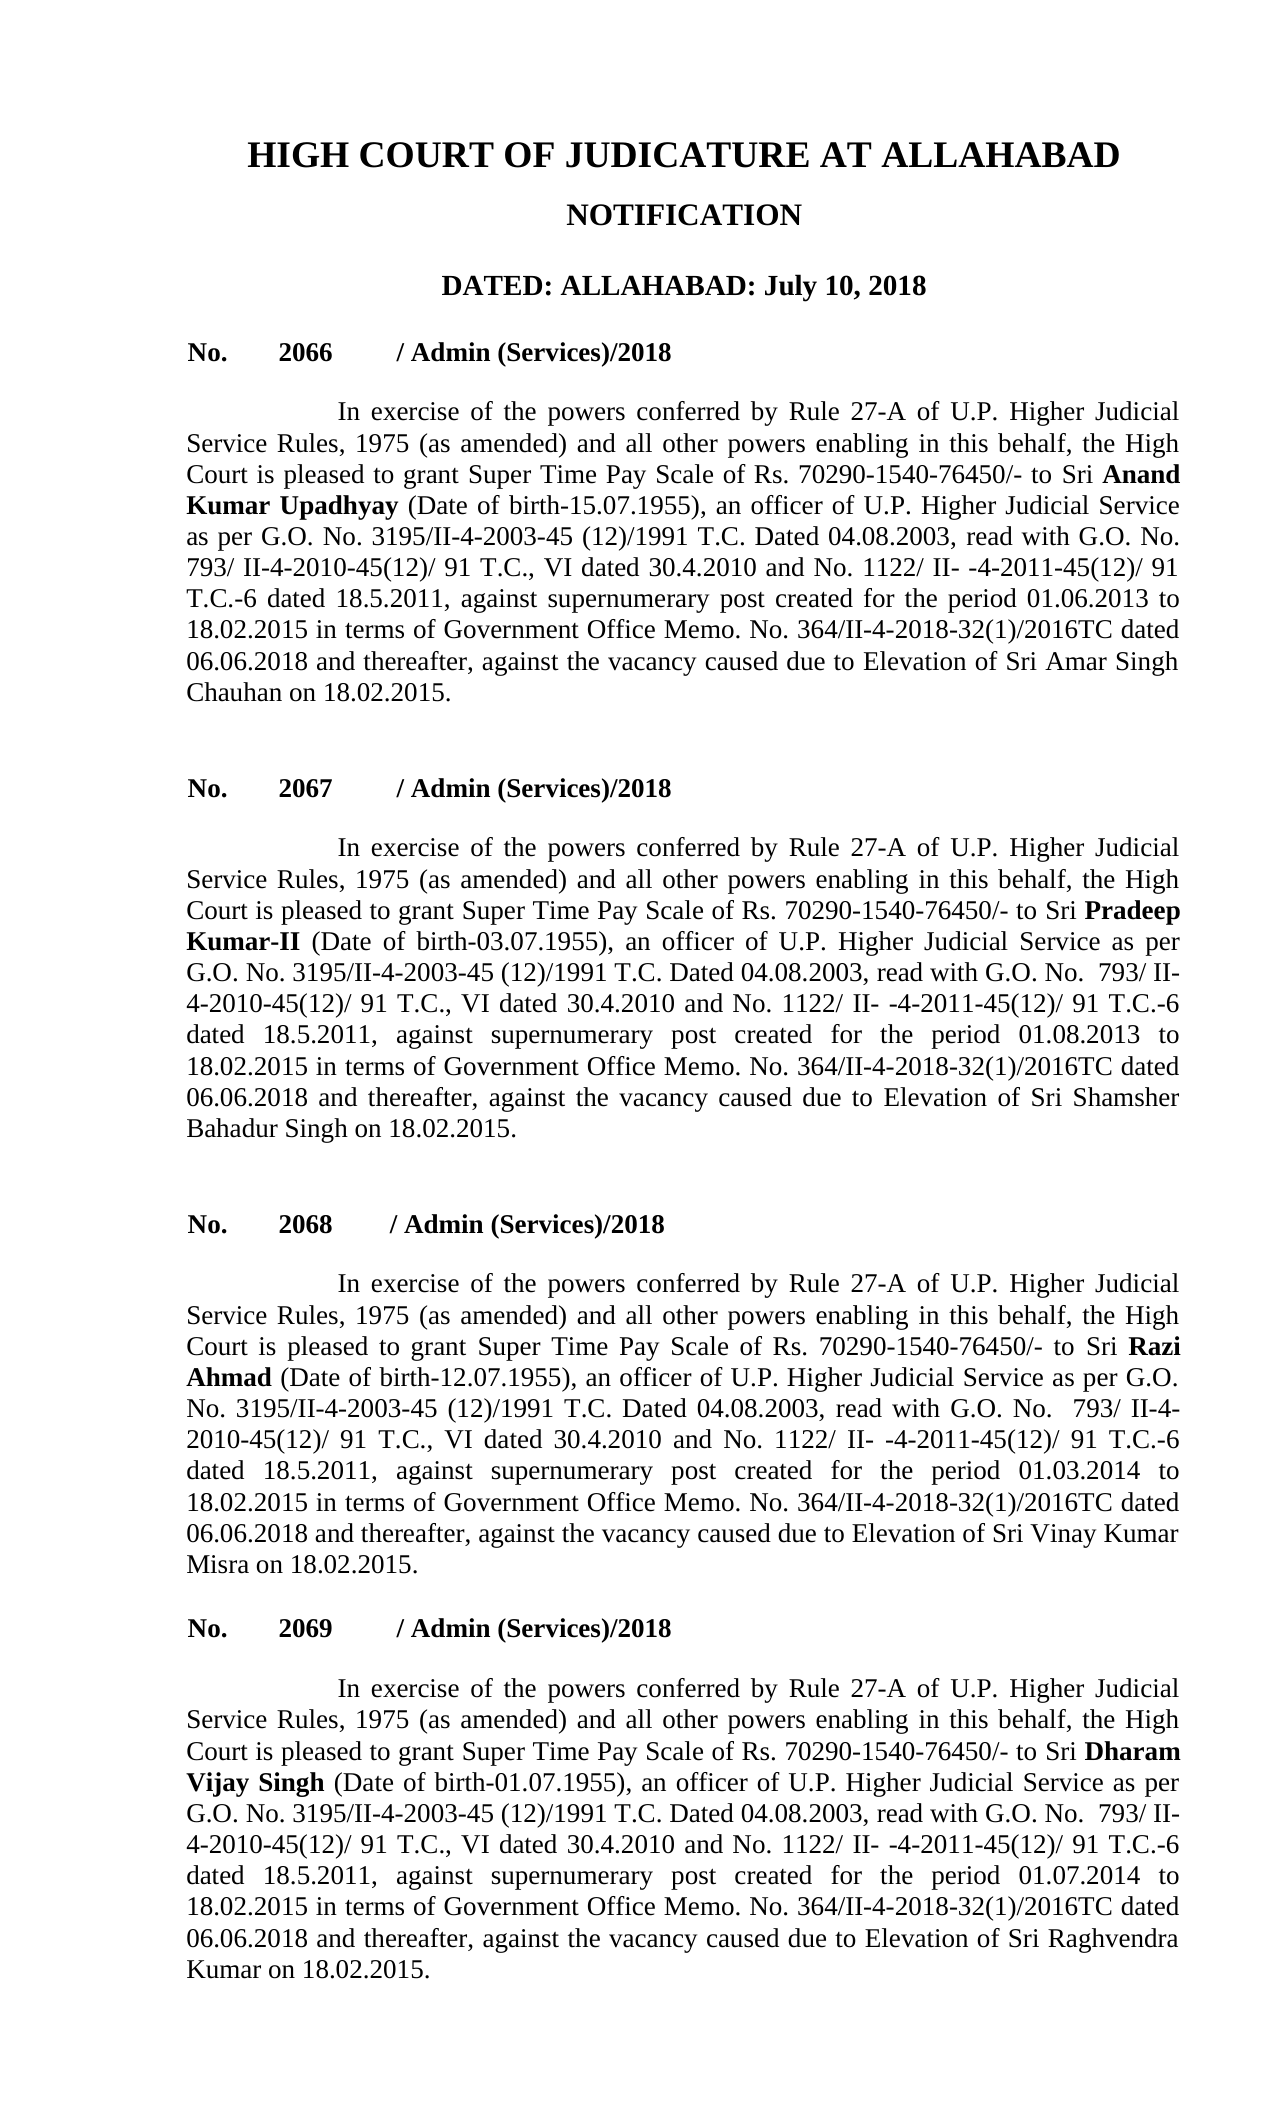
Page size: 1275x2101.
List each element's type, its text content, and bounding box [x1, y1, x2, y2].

table_header 2067 [239, 772, 372, 803]
text In exercise of the powers conferred by Rule 27-A of U.P. Higher Judicial Service Rules, 1975 (as amended) and all other powers enabling in this behalf, the High Court is pleased to grant Super Time Pay Scale of Rs. 70290-1540-76450/- to Sri Anand Kumar Upadhyay (Date of birth-15.07.1955), an officer of U.P. Higher Judicial Service as per G.O. No. 3195/II-4-2003-45 (12)/1991 T.C. Dated 04.08.2003, read with G.O. No. 793/ II-4-2010-45(12)/ 91 T.C., VI dated 30.4.2010 and No. 1122/ II- -4-2011-45(12)/ 91 T.C.-6 dated 18.5.2011, against supernumerary post created for the period 01.06.2013 to 18.02.2015 in terms of Government Office Memo. No. 364/II-4-2018-32(1)/2016TC dated 06.06.2018 and thereafter, against the vacancy caused due to Elevation of Sri Amar Singh Chauhan on 18.02.2015. [184, 396, 1181, 707]
table_header / Admin (Services)/2018 [372, 336, 706, 367]
table_header / Admin (Services)/2018 [372, 1208, 706, 1239]
table_header 2066 [239, 336, 372, 367]
table_header No. [176, 1208, 239, 1239]
table_header / Admin (Services)/2018 [372, 772, 706, 803]
subtitle NOTIFICATION [187, 197, 1181, 233]
table_header No. [176, 772, 239, 803]
text In exercise of the powers conferred by Rule 27-A of U.P. Higher Judicial Service Rules, 1975 (as amended) and all other powers enabling in this behalf, the High Court is pleased to grant Super Time Pay Scale of Rs. 70290-1540-76450/- to Sri Dharam Vijay Singh (Date of birth-01.07.1955), an officer of U.P. Higher Judicial Service as per G.O. No. 3195/II-4-2003-45 (12)/1991 T.C. Dated 04.08.2003, read with G.O. No. 793/ II-4-2010-45(12)/ 91 T.C., VI dated 30.4.2010 and No. 1122/ II- -4-2011-45(12)/ 91 T.C.-6 dated 18.5.2011, against supernumerary post created for the period 01.07.2014 to 18.02.2015 in terms of Government Office Memo. No. 364/II-4-2018-32(1)/2016TC dated 06.06.2018 and thereafter, against the vacancy caused due to Elevation of Sri Raghvendra Kumar on 18.02.2015. [184, 1672, 1181, 1984]
table_header / Admin (Services)/2018 [372, 1613, 706, 1644]
table_header 2068 [239, 1208, 372, 1239]
table_header No. [176, 336, 239, 367]
text In exercise of the powers conferred by Rule 27-A of U.P. Higher Judicial Service Rules, 1975 (as amended) and all other powers enabling in this behalf, the High Court is pleased to grant Super Time Pay Scale of Rs. 70290-1540-76450/- to Sri Pradeep Kumar-II (Date of birth-03.07.1955), an officer of U.P. Higher Judicial Service as per G.O. No. 3195/II-4-2003-45 (12)/1991 T.C. Dated 04.08.2003, read with G.O. No. 793/ II-4-2010-45(12)/ 91 T.C., VI dated 30.4.2010 and No. 1122/ II- -4-2011-45(12)/ 91 T.C.-6 dated 18.5.2011, against supernumerary post created for the period 01.08.2013 to 18.02.2015 in terms of Government Office Memo. No. 364/II-4-2018-32(1)/2016TC dated 06.06.2018 and thereafter, against the vacancy caused due to Elevation of Sri Shamsher Bahadur Singh on 18.02.2015. [184, 832, 1181, 1143]
subtitle DATED: ALLAHABAD: July 10, 2018 [187, 268, 1181, 302]
text HIGH COURT OF JUDICATURE AT ALLAHABAD [187, 132, 1181, 175]
text In exercise of the powers conferred by Rule 27-A of U.P. Higher Judicial Service Rules, 1975 (as amended) and all other powers enabling in this behalf, the High Court is pleased to grant Super Time Pay Scale of Rs. 70290-1540-76450/- to Sri Razi Ahmad (Date of birth-12.07.1955), an officer of U.P. Higher Judicial Service as per G.O. No. 3195/II-4-2003-45 (12)/1991 T.C. Dated 04.08.2003, read with G.O. No. 793/ II-4-2010-45(12)/ 91 T.C., VI dated 30.4.2010 and No. 1122/ II- -4-2011-45(12)/ 91 T.C.-6 dated 18.5.2011, against supernumerary post created for the period 01.03.2014 to 18.02.2015 in terms of Government Office Memo. No. 364/II-4-2018-32(1)/2016TC dated 06.06.2018 and thereafter, against the vacancy caused due to Elevation of Sri Vinay Kumar Misra on 18.02.2015. [184, 1268, 1181, 1579]
table_header 2069 [239, 1613, 372, 1644]
table_header No. [176, 1613, 239, 1644]
